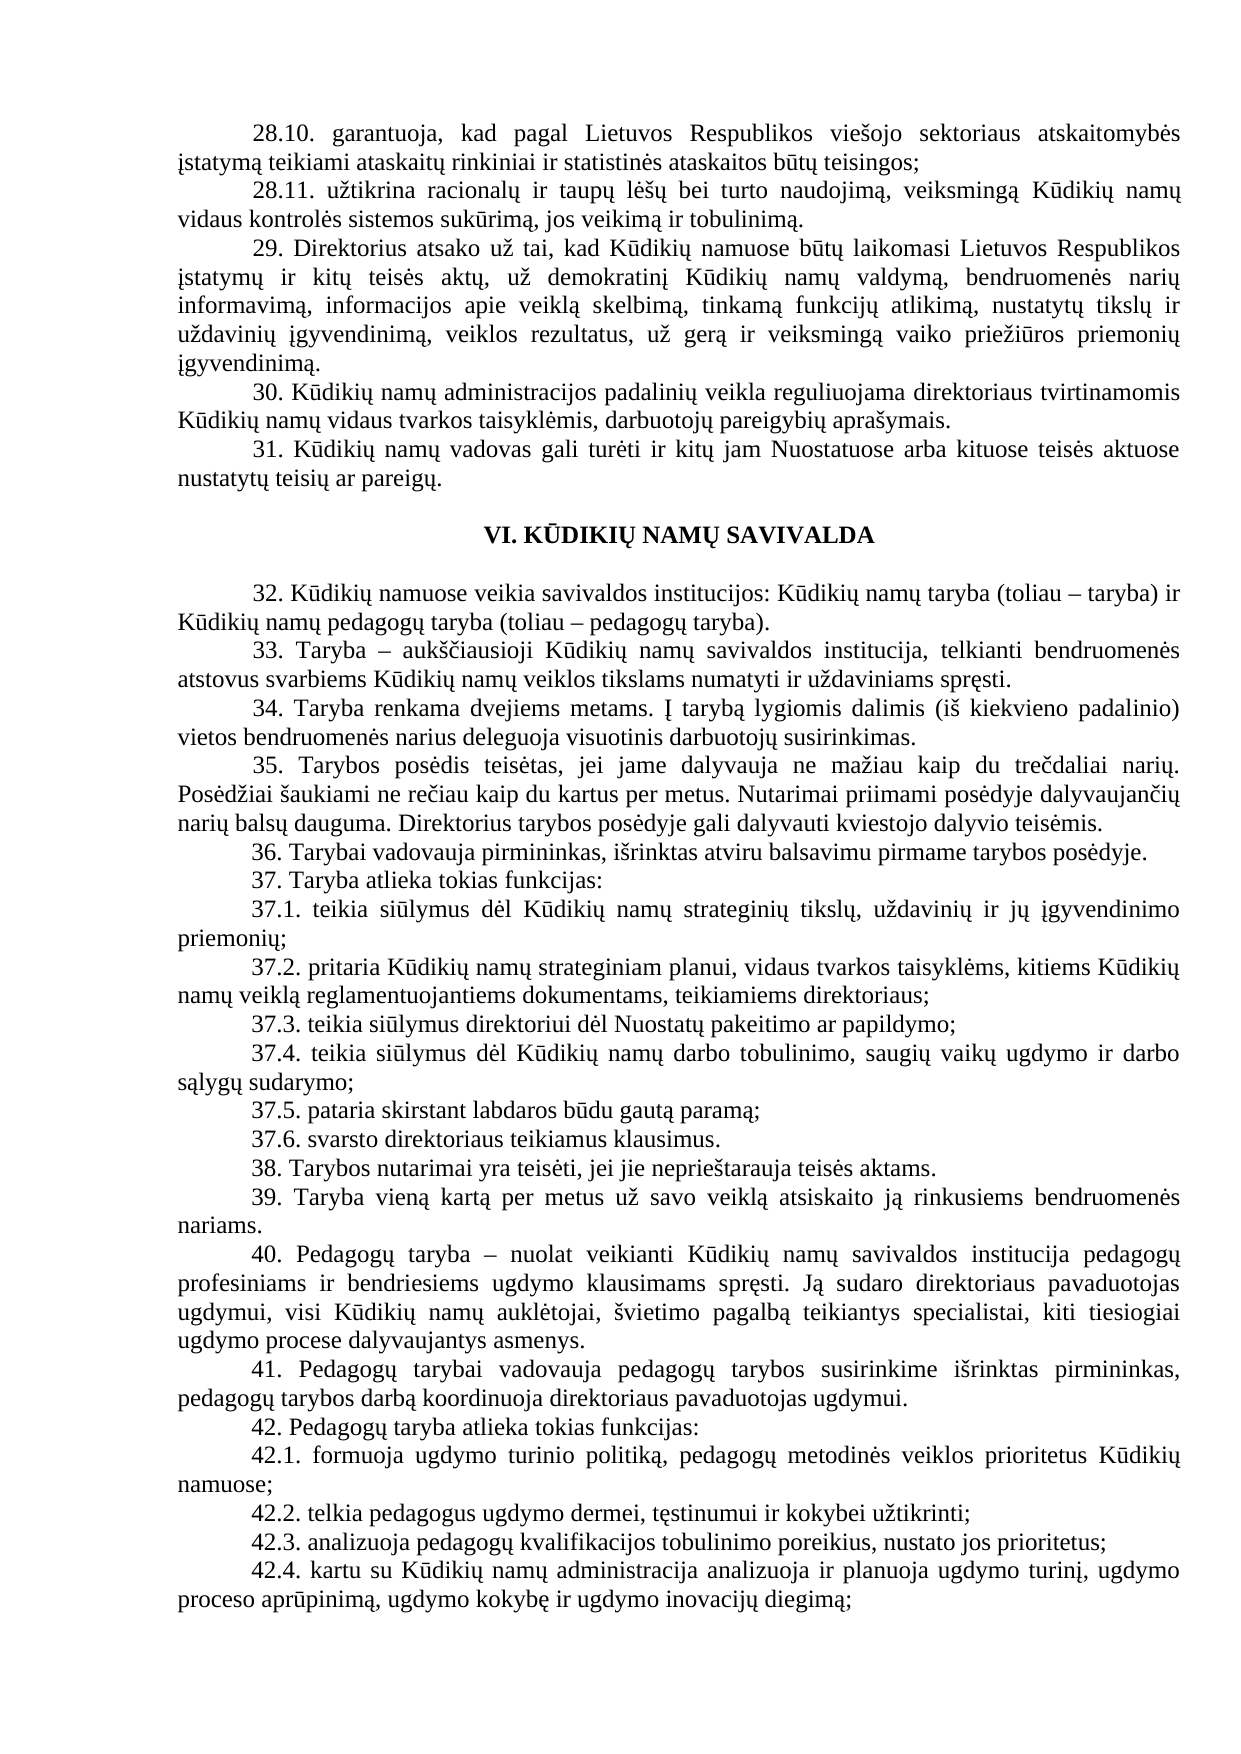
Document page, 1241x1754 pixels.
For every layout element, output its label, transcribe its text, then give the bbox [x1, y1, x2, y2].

text 37. Taryba atlieka tokias funkcijas: [177, 866, 1181, 894]
text 31. Kūdikių namų vadovas gali turėti ir kitų jam Nuostatuose arba kituose teisės aktuose nustatytų teisių ar pareigų. [177, 434, 1181, 492]
text 40. Pedagogų taryba – nuolat veikianti Kūdikių namų savivaldos institucija pedagogų profesiniams ir bendriesiems ugdymo klausimams spręsti. Ją sudaro direktoriaus pavaduotojas ugdymui, visi Kūdikių namų auklėtojai, švietimo pagalbą teikiantys specialistai, kiti tiesiogiai ugdymo procese dalyvaujantys asmenys. [177, 1239, 1181, 1354]
text 42.3. analizuoja pedagogų kvalifikacijos tobulinimo poreikius, nustato jos prioritetus; [177, 1527, 1181, 1556]
text 42.4. kartu su Kūdikių namų administracija analizuoja ir planuoja ugdymo turinį, ugdymo proceso aprūpinimą, ugdymo kokybę ir ugdymo inovacijų diegimą; [177, 1556, 1181, 1613]
text 28.10. garantuoja, kad pagal Lietuvos Respublikos viešojo sektoriaus atskaitomybės įstatymą teikiami ataskaitų rinkiniai ir statistinės ataskaitos būtų teisingos; [177, 118, 1181, 176]
text 37.4. teikia siūlymus dėl Kūdikių namų darbo tobulinimo, saugių vaikų ugdymo ir darbo sąlygų sudarymo; [177, 1038, 1181, 1096]
text 37.1. teikia siūlymus dėl Kūdikių namų strateginių tikslų, uždavinių ir jų įgyvendinimo priemonių; [177, 894, 1181, 952]
text 33. Taryba – aukščiausioji Kūdikių namų savivaldos institucija, telkianti bendruomenės atstovus svarbiems Kūdikių namų veiklos tikslams numatyti ir uždaviniams spręsti. [177, 636, 1181, 693]
text 30. Kūdikių namų administracijos padalinių veikla reguliuojama direktoriaus tvirtinamomis Kūdikių namų vidaus tvarkos taisyklėmis, darbuotojų pareigybių aprašymais. [177, 377, 1181, 434]
text 36. Tarybai vadovauja pirmininkas, išrinktas atviru balsavimu pirmame tarybos posėdyje. [177, 837, 1181, 866]
text 39. Taryba vieną kartą per metus už savo veiklą atsiskaito ją rinkusiems bendruomenės nariams. [177, 1182, 1181, 1239]
text 35. Tarybos posėdis teisėtas, jei jame dalyvauja ne mažiau kaip du trečdaliai narių. Posėdžiai šaukiami ne rečiau kaip du kartus per metus. Nutarimai priimami posėdyje dalyvaujančių narių balsų dauguma. Direktorius tarybos posėdyje gali dalyvauti kviestojo dalyvio teisėmis. [177, 751, 1181, 837]
text 37.2. pritaria Kūdikių namų strateginiam planui, vidaus tvarkos taisyklėms, kitiems Kūdikių namų veiklą reglamentuojantiems dokumentams, teikiamiems direktoriaus; [177, 952, 1181, 1009]
text 32. Kūdikių namuose veikia savivaldos institucijos: Kūdikių namų taryba (toliau – taryba) ir Kūdikių namų pedagogų taryba (toliau – pedagogų taryba). [177, 578, 1181, 636]
text 42.2. telkia pedagogus ugdymo dermei, tęstinumui ir kokybei užtikrinti; [177, 1498, 1181, 1527]
text 37.6. svarsto direktoriaus teikiamus klausimus. [177, 1124, 1181, 1153]
text 29. Direktorius atsako už tai, kad Kūdikių namuose būtų laikomasi Lietuvos Respublikos įstatymų ir kitų teisės aktų, už demokratinį Kūdikių namų valdymą, bendruomenės narių informavimą, informacijos apie veiklą skelbimą, tinkamą funkcijų atlikimą, nustatytų tikslų ir uždavinių įgyvendinimą, veiklos rezultatus, už gerą ir veiksmingą vaiko priežiūros priemonių įgyvendinimą. [177, 233, 1181, 377]
text 41. Pedagogų tarybai vadovauja pedagogų tarybos susirinkime išrinktas pirmininkas, pedagogų tarybos darbą koordinuoja direktoriaus pavaduotojas ugdymui. [177, 1354, 1181, 1412]
text 37.5. pataria skirstant labdaros būdu gautą paramą; [177, 1096, 1181, 1124]
text 42. Pedagogų taryba atlieka tokias funkcijas: [177, 1412, 1181, 1441]
text 34. Taryba renkama dvejiems metams. Į tarybą lygiomis dalimis (iš kiekvieno padalinio) vietos bendruomenės narius deleguoja visuotinis darbuotojų susirinkimas. [177, 693, 1181, 751]
text 42.1. formuoja ugdymo turinio politiką, pedagogų metodinės veiklos prioritetus Kūdikių namuose; [177, 1441, 1181, 1498]
text 28.11. užtikrina racionalų ir taupų lėšų bei turto naudojimą, veiksmingą Kūdikių namų vidaus kontrolės sistemos sukūrimą, jos veikimą ir tobulinimą. [177, 176, 1181, 233]
text VI. KŪDIKIŲ NAMŲ SAVIVALDA [177, 521, 1181, 549]
text 38. Tarybos nutarimai yra teisėti, jei jie neprieštarauja teisės aktams. [177, 1153, 1181, 1182]
text 37.3. teikia siūlymus direktoriui dėl Nuostatų pakeitimo ar papildymo; [177, 1009, 1181, 1038]
